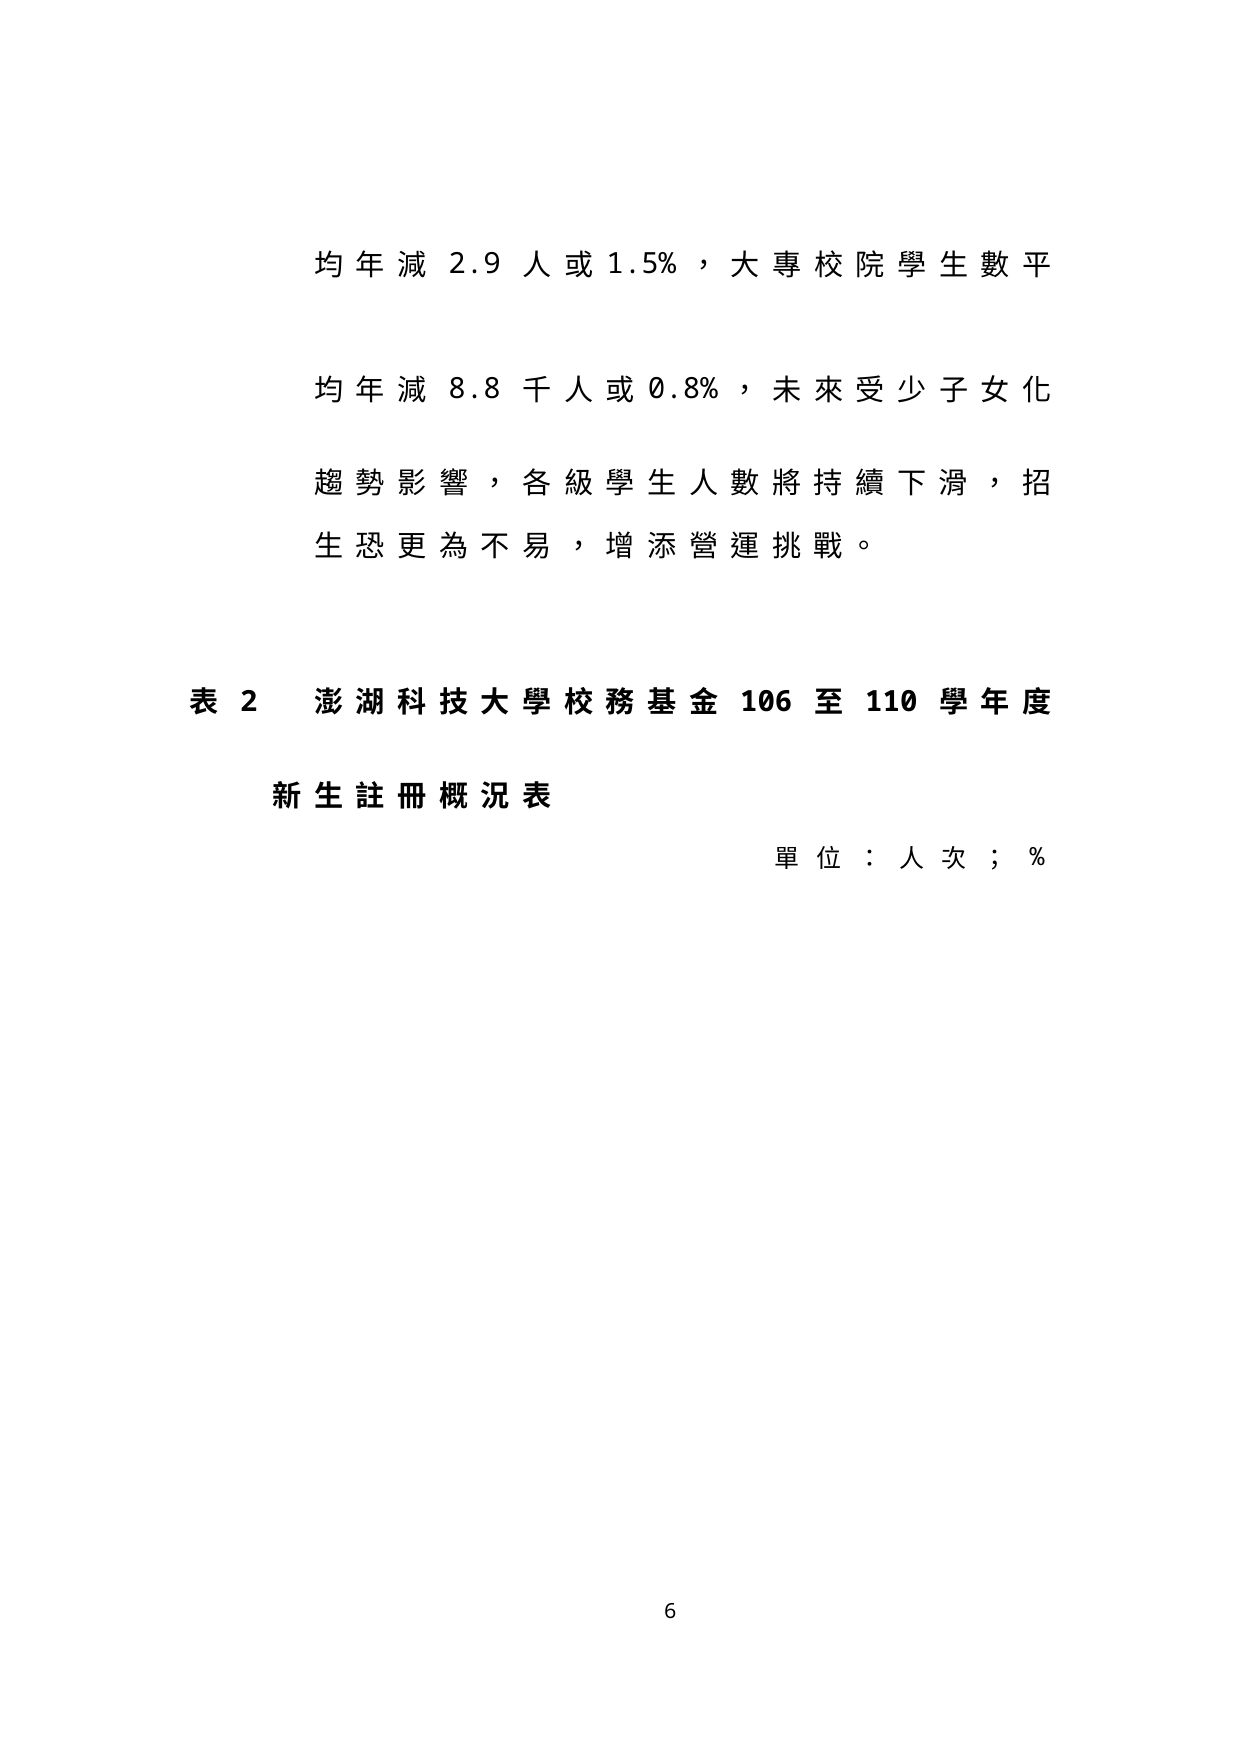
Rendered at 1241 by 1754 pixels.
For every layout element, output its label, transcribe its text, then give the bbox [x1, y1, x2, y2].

text 單位：人次；% [183, 814, 1058, 877]
text 均年減2.9人或1.5%，大專校院學生數平均年減8.8千人或0.8%，未來受少子女化趨勢影響，各級學生人數將持續下滑，招生恐更為不易，增添營運挑戰。 [271, 189, 1058, 564]
text 表2 澎湖科技大學校務基金106至110學年度新生註冊概況表 [183, 627, 1058, 814]
